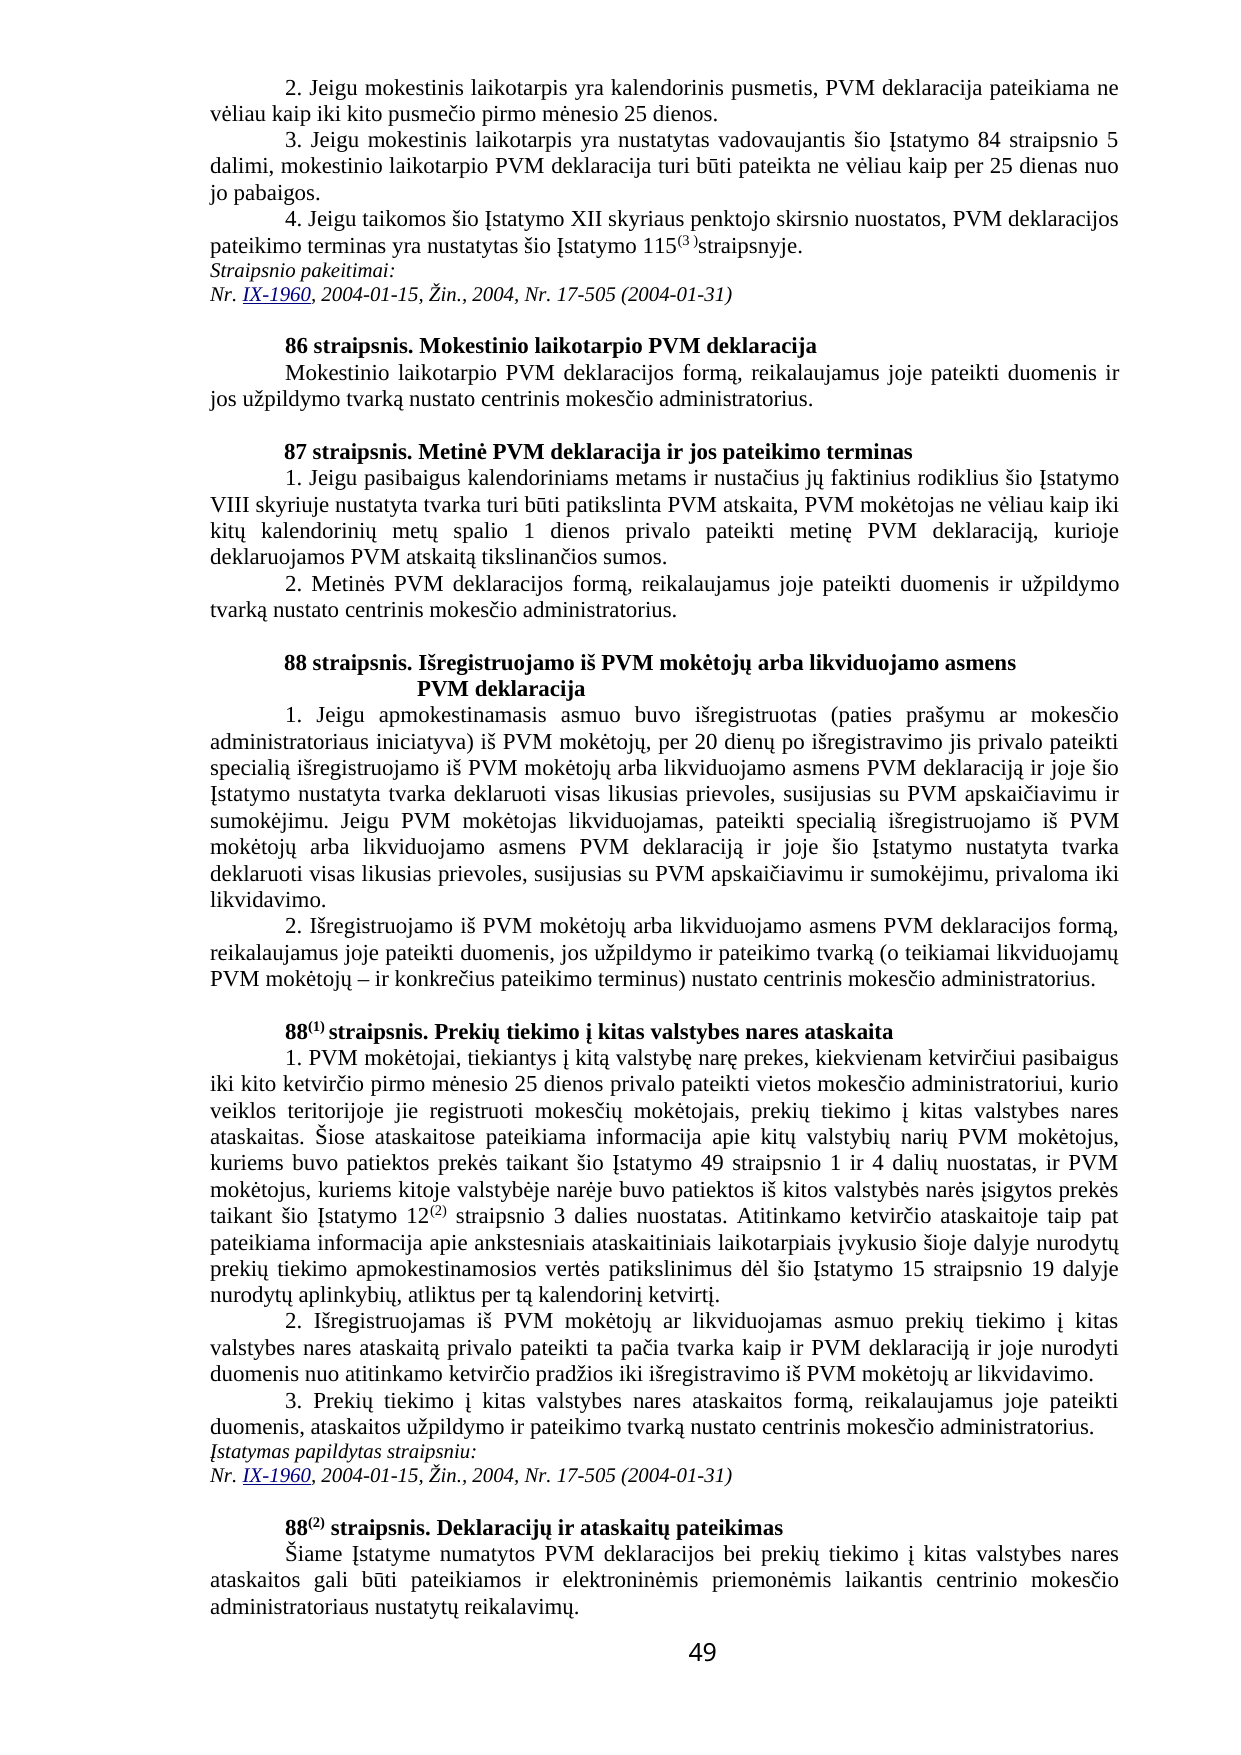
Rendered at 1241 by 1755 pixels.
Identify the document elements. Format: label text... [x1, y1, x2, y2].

text Nr. IX-1960, 2004-01-15, Žin., 2004, Nr. 17-505 (2004-01-31) [210, 282, 1120, 306]
text 2. Išregistruojamo iš PVM mokėtojų arba likviduojamo asmens PVM deklaracijos formą, reikalaujamus joje pateikti duomenis, jos užpildymo ir pateikimo tvarką (o teikiamai likviduojamų PVM mokėtojų – ir konkrečius pateikimo terminus) nustato centrinis mokesčio administratorius. [210, 912, 1120, 991]
text Įstatymas papildytas straipsniu: [210, 1439, 1120, 1463]
text 1. Jeigu apmokestinamasis asmuo buvo išregistruotas (paties prašymu ar mokesčio administratoriaus iniciatyva) iš PVM mokėtojų, per 20 dienų po išregistravimo jis privalo pateikti specialią išregistruojamo iš PVM mokėtojų arba likviduojamo asmens PVM deklaraciją ir joje šio Įstatymo nustatyta tvarka deklaruoti visas likusias prievoles, susijusias su PVM apskaičiavimu ir sumokėjimu. Jeigu PVM mokėtojas likviduojamas, pateikti specialią išregistruojamo iš PVM mokėtojų arba likviduojamo asmens PVM deklaraciją ir joje šio Įstatymo nustatyta tvarka deklaruoti visas likusias prievoles, susijusias su PVM apskaičiavimu ir sumokėjimu, privaloma iki likvidavimo. [210, 701, 1120, 912]
text 1. PVM mokėtojai, tiekiantys į kitą valstybę narę prekes, kiekvienam ketvirčiui pasibaigus iki kito ketvirčio pirmo mėnesio 25 dienos privalo pateikti vietos mokesčio administratoriui, kurio veiklos teritorijoje jie registruoti mokesčių mokėtojais, prekių tiekimo į kitas valstybes nares ataskaitas. Šiose ataskaitose pateikiama informacija apie kitų valstybių narių PVM mokėtojus, kuriems buvo patiektos prekės taikant šio Įstatymo 49 straipsnio 1 ir 4 dalių nuostatas, ir PVM mokėtojus, kuriems kitoje valstybėje narėje buvo patiektos iš kitos valstybės narės įsigytos prekės taikant šio Įstatymo 12(2) straipsnio 3 dalies nuostatas. Atitinkamo ketvirčio ataskaitoje taip pat pateikiama informacija apie ankstesniais ataskaitiniais laikotarpiais įvykusio šioje dalyje nurodytų prekių tiekimo apmokestinamosios vertės patikslinimus dėl šio Įstatymo 15 straipsnio 19 dalyje nurodytų aplinkybių, atliktus per tą kalendorinį ketvirtį. [210, 1044, 1120, 1308]
text 2. Išregistruojamas iš PVM mokėtojų ar likviduojamas asmuo prekių tiekimo į kitas valstybes nares ataskaitą privalo pateikti ta pačia tvarka kaip ir PVM deklaraciją ir joje nurodyti duomenis nuo atitinkamo ketvirčio pradžios iki išregistravimo iš PVM mokėtojų ar likvidavimo. [210, 1308, 1120, 1387]
text 2. Metinės PVM deklaracijos formą, reikalaujamus joje pateikti duomenis ir užpildymo tvarką nustato centrinis mokesčio administratorius. [210, 570, 1120, 622]
text 87 straipsnis. Metinė PVM deklaracija ir jos pateikimo terminas [210, 438, 1120, 464]
text 86 straipsnis. Mokestinio laikotarpio PVM deklaracija [210, 332, 1120, 359]
text Straipsnio pakeitimai: [210, 258, 1120, 282]
text 88 straipsnis. Išregistruojamo iš PVM mokėtojų arba likviduojamo asmens [210, 649, 1120, 675]
text Šiame Įstatyme numatytos PVM deklaracijos bei prekių tiekimo į kitas valstybes nares ataskaitos gali būti pateikiamos ir elektroninėmis priemonėmis laikantis centrinio mokesčio administratoriaus nustatytų reikalavimų. [210, 1540, 1120, 1619]
text 1. Jeigu pasibaigus kalendoriniams metams ir nustačius jų faktinius rodiklius šio Įstatymo VIII skyriuje nustatyta tvarka turi būti patikslinta PVM atskaita, PVM mokėtojas ne vėliau kaip iki kitų kalendorinių metų spalio 1 dienos privalo pateikti metinę PVM deklaraciją, kurioje deklaruojamos PVM atskaitą tikslinančios sumos. [210, 464, 1120, 570]
text PVM deklaracija [210, 675, 1120, 701]
text 4. Jeigu taikomos šio Įstatymo XII skyriaus penktojo skirsnio nuostatos, PVM deklaracijos pateikimo terminas yra nustatytas šio Įstatymo 115(3 )straipsnyje. [210, 205, 1120, 258]
text 88(1) straipsnis. Prekių tiekimo į kitas valstybes nares ataskaita [210, 1018, 1120, 1044]
text 88(2) straipsnis. Deklaracijų ir ataskaitų pateikimas [210, 1514, 1120, 1540]
text Mokestinio laikotarpio PVM deklaracijos formą, reikalaujamus joje pateikti duomenis ir jos užpildymo tvarką nustato centrinis mokesčio administratorius. [210, 359, 1120, 412]
text Nr. IX-1960, 2004-01-15, Žin., 2004, Nr. 17-505 (2004-01-31) [210, 1463, 1120, 1487]
text 3. Jeigu mokestinis laikotarpis yra nustatytas vadovaujantis šio Įstatymo 84 straipsnio 5 dalimi, mokestinio laikotarpio PVM deklaracija turi būti pateikta ne vėliau kaip per 25 dienas nuo jo pabaigos. [210, 126, 1120, 205]
text 3. Prekių tiekimo į kitas valstybes nares ataskaitos formą, reikalaujamus joje pateikti duomenis, ataskaitos užpildymo ir pateikimo tvarką nustato centrinis mokesčio administratorius. [210, 1387, 1120, 1439]
text 2. Jeigu mokestinis laikotarpis yra kalendorinis pusmetis, PVM deklaracija pateikiama ne vėliau kaip iki kito pusmečio pirmo mėnesio 25 dienos. [210, 73, 1120, 126]
